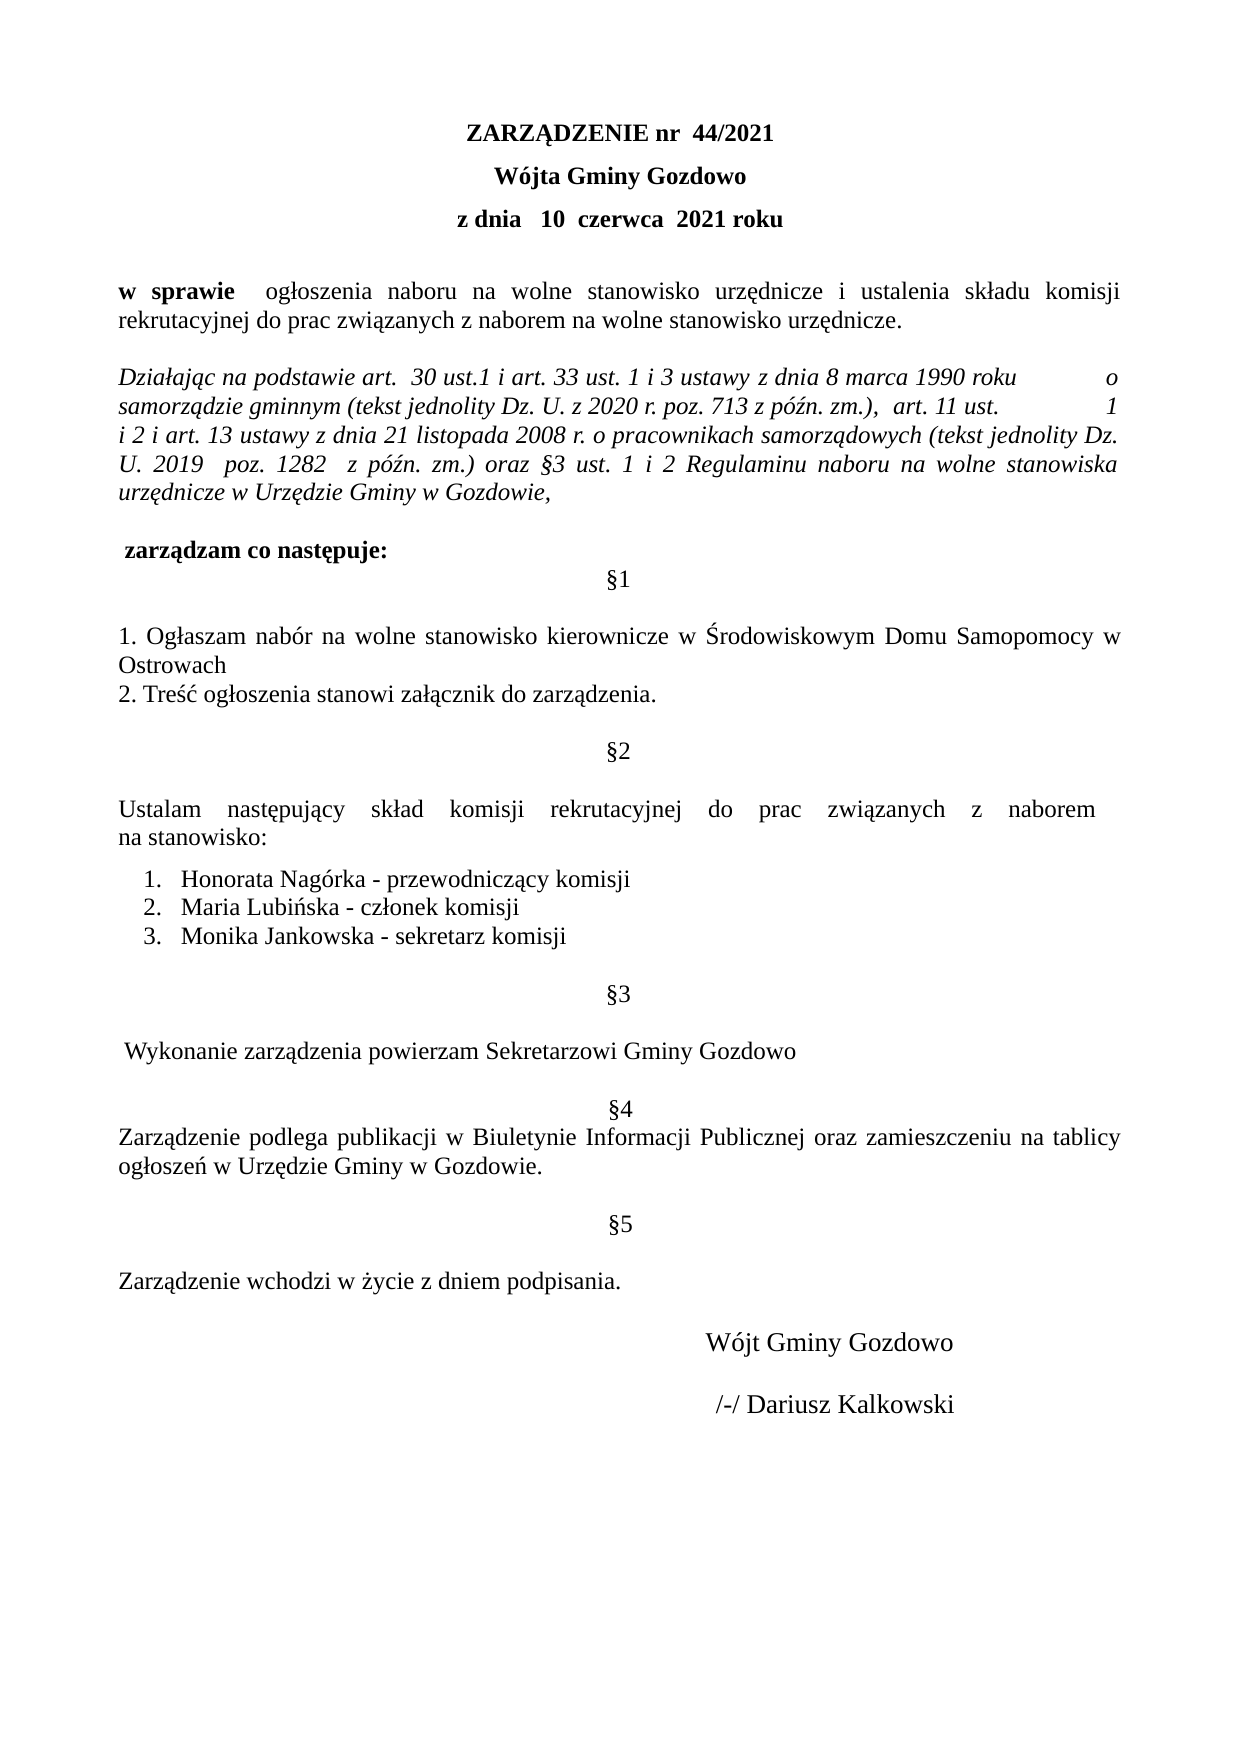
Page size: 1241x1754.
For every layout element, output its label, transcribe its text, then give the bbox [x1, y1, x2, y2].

text Zarządzenie wchodzi w życie z dniem podpisania. [118, 1266, 1122, 1295]
list Monika Jankowska - sekretarz komisji [143, 921, 1122, 950]
text §2 [118, 736, 1122, 765]
text Wójt Gminy Gozdowo [118, 1326, 1122, 1357]
text Działając na podstawie art. 30 ust.1 i art. 33 ust. 1 i 3 ustawy z dnia 8 marca 1990 roku o samorządzie gminnym (tekst jednolity Dz. U. z 2020 r. poz. 713 z późn. zm.), art. 11 ust. 1 i 2 i art. 13 ustawy z dnia 21 listopada 2008 r. o pracownikach samorządowych (tekst jednolity Dz. U. 2019 poz. 1282 z późn. zm.) oraz §3 ust. 1 i 2 Regulaminu naboru na wolne stanowiska urzędnicze w Urzędzie Gminy w Gozdowie, [118, 362, 1122, 506]
list Maria Lubińska - członek komisji [143, 892, 1122, 921]
text zarządzam co następuje: [118, 535, 1122, 564]
text Wykonanie zarządzenia powierzam Sekretarzowi Gminy Gozdowo [118, 1036, 1122, 1065]
text ZARZĄDZENIE nr 44/2021 [118, 118, 1122, 147]
text Wójta Gminy Gozdowo [118, 161, 1122, 190]
text Ustalam następujący skład komisji rekrutacyjnej do prac związanych z naborem na stanowisko: [118, 794, 1122, 851]
text z dnia 10 czerwca 2021 roku [118, 204, 1122, 233]
text §5 [118, 1209, 1122, 1237]
text §3 [118, 979, 1122, 1007]
text 2. Treść ogłoszenia stanowi załącznik do zarządzenia. [118, 679, 1122, 707]
text Zarządzenie podlega publikacji w Biuletynie Informacji Publicznej oraz zamieszczeniu na tablicy ogłoszeń w Urzędzie Gminy w Gozdowie. [118, 1122, 1122, 1180]
text 1. Ogłaszam nabór na wolne stanowisko kierownicze w Środowiskowym Domu Samopomocy w Ostrowach [118, 621, 1122, 679]
text §1 [118, 564, 1122, 592]
text w sprawie ogłoszenia naboru na wolne stanowisko urzędnicze i ustalenia składu komisji rekrutacyjnej do prac związanych z naborem na wolne stanowisko urzędnicze. [118, 276, 1122, 334]
text /-/ Dariusz Kalkowski [118, 1388, 1122, 1419]
text §4 [118, 1094, 1122, 1122]
list Honorata Nagórka - przewodniczący komisji [143, 864, 1122, 892]
